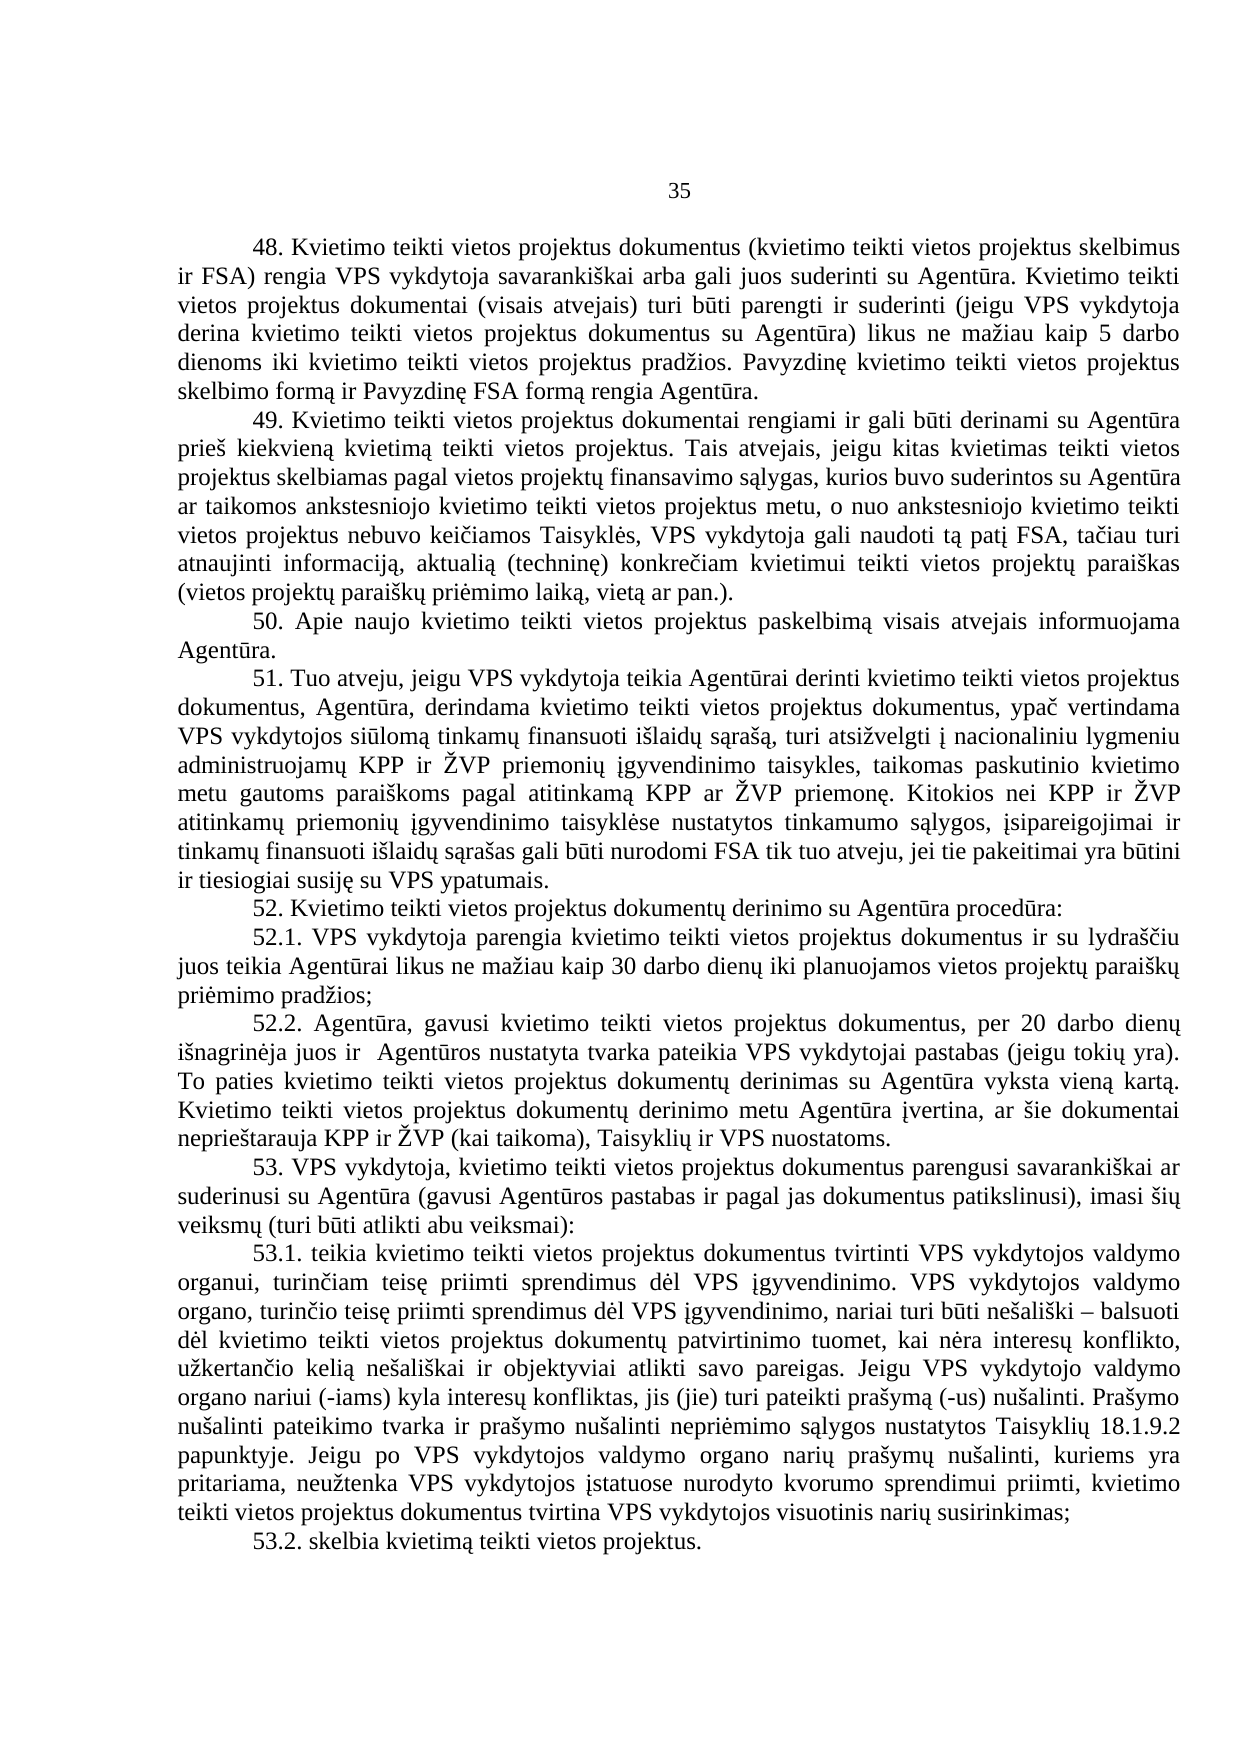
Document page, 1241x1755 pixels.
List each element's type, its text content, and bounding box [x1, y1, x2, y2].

text 52. Kvietimo teikti vietos projektus dokumentų derinimo su Agentūra procedūra: [177, 893, 1181, 922]
text 49. Kvietimo teikti vietos projektus dokumentai rengiami ir gali būti derinami su Agentūra prieš kiekvieną kvietimą teikti vietos projektus. Tais atvejais, jeigu kitas kvietimas teikti vietos projektus skelbiamas pagal vietos projektų finansavimo sąlygas, kurios buvo suderintos su Agentūra ar taikomos ankstesniojo kvietimo teikti vietos projektus metu, o nuo ankstesniojo kvietimo teikti vietos projektus nebuvo keičiamos Taisyklės, VPS vykdytoja gali naudoti tą patį FSA, tačiau turi atnaujinti informaciją, aktualią (techninę) konkrečiam kvietimui teikti vietos projektų paraiškas (vietos projektų paraiškų priėmimo laiką, vietą ar pan.). [177, 405, 1181, 606]
text 53. VPS vykdytoja, kvietimo teikti vietos projektus dokumentus parengusi savarankiškai ar suderinusi su Agentūra (gavusi Agentūros pastabas ir pagal jas dokumentus patikslinusi), imasi šių veiksmų (turi būti atlikti abu veiksmai): [177, 1152, 1181, 1238]
text 53.2. skelbia kvietimą teikti vietos projektus. [177, 1526, 1181, 1555]
text 52.2. Agentūra, gavusi kvietimo teikti vietos projektus dokumentus, per 20 darbo dienų išnagrinėja juos ir Agentūros nustatyta tvarka pateikia VPS vykdytojai pastabas (jeigu tokių yra). To paties kvietimo teikti vietos projektus dokumentų derinimas su Agentūra vyksta vieną kartą. Kvietimo teikti vietos projektus dokumentų derinimo metu Agentūra įvertina, ar šie dokumentai neprieštarauja KPP ir ŽVP (kai taikoma), Taisyklių ir VPS nuostatoms. [177, 1008, 1181, 1152]
text 52.1. VPS vykdytoja parengia kvietimo teikti vietos projektus dokumentus ir su lydraščiu juos teikia Agentūrai likus ne mažiau kaip 30 darbo dienų iki planuojamos vietos projektų paraiškų priėmimo pradžios; [177, 922, 1181, 1008]
text 51. Tuo atveju, jeigu VPS vykdytoja teikia Agentūrai derinti kvietimo teikti vietos projektus dokumentus, Agentūra, derindama kvietimo teikti vietos projektus dokumentus, ypač vertindama VPS vykdytojos siūlomą tinkamų finansuoti išlaidų sąrašą, turi atsižvelgti į nacionaliniu lygmeniu administruojamų KPP ir ŽVP priemonių įgyvendinimo taisykles, taikomas paskutinio kvietimo metu gautoms paraiškoms pagal atitinkamą KPP ar ŽVP priemonę. Kitokios nei KPP ir ŽVP atitinkamų priemonių įgyvendinimo taisyklėse nustatytos tinkamumo sąlygos, įsipareigojimai ir tinkamų finansuoti išlaidų sąrašas gali būti nurodomi FSA tik tuo atveju, jei tie pakeitimai yra būtini ir tiesiogiai susiję su VPS ypatumais. [177, 663, 1181, 893]
text 48. Kvietimo teikti vietos projektus dokumentus (kvietimo teikti vietos projektus skelbimus ir FSA) rengia VPS vykdytoja savarankiškai arba gali juos suderinti su Agentūra. Kvietimo teikti vietos projektus dokumentai (visais atvejais) turi būti parengti ir suderinti (jeigu VPS vykdytoja derina kvietimo teikti vietos projektus dokumentus su Agentūra) likus ne mažiau kaip 5 darbo dienoms iki kvietimo teikti vietos projektus pradžios. Pavyzdinę kvietimo teikti vietos projektus skelbimo formą ir Pavyzdinę FSA formą rengia Agentūra. [177, 232, 1181, 405]
text 53.1. teikia kvietimo teikti vietos projektus dokumentus tvirtinti VPS vykdytojos valdymo organui, turinčiam teisę priimti sprendimus dėl VPS įgyvendinimo. VPS vykdytojos valdymo organo, turinčio teisę priimti sprendimus dėl VPS įgyvendinimo, nariai turi būti nešališki – balsuoti dėl kvietimo teikti vietos projektus dokumentų patvirtinimo tuomet, kai nėra interesų konflikto, užkertančio kelią nešališkai ir objektyviai atlikti savo pareigas. Jeigu VPS vykdytojo valdymo organo nariui (-iams) kyla interesų konfliktas, jis (jie) turi pateikti prašymą (-us) nušalinti. Prašymo nušalinti pateikimo tvarka ir prašymo nušalinti nepriėmimo sąlygos nustatytos Taisyklių 18.1.9.2 papunktyje. Jeigu po VPS vykdytojos valdymo organo narių prašymų nušalinti, kuriems yra pritariama, neužtenka VPS vykdytojos įstatuose nurodyto kvorumo sprendimui priimti, kvietimo teikti vietos projektus dokumentus tvirtina VPS vykdytojos visuotinis narių susirinkimas; [177, 1238, 1181, 1526]
text 50. Apie naujo kvietimo teikti vietos projektus paskelbimą visais atvejais informuojama Agentūra. [177, 606, 1181, 663]
